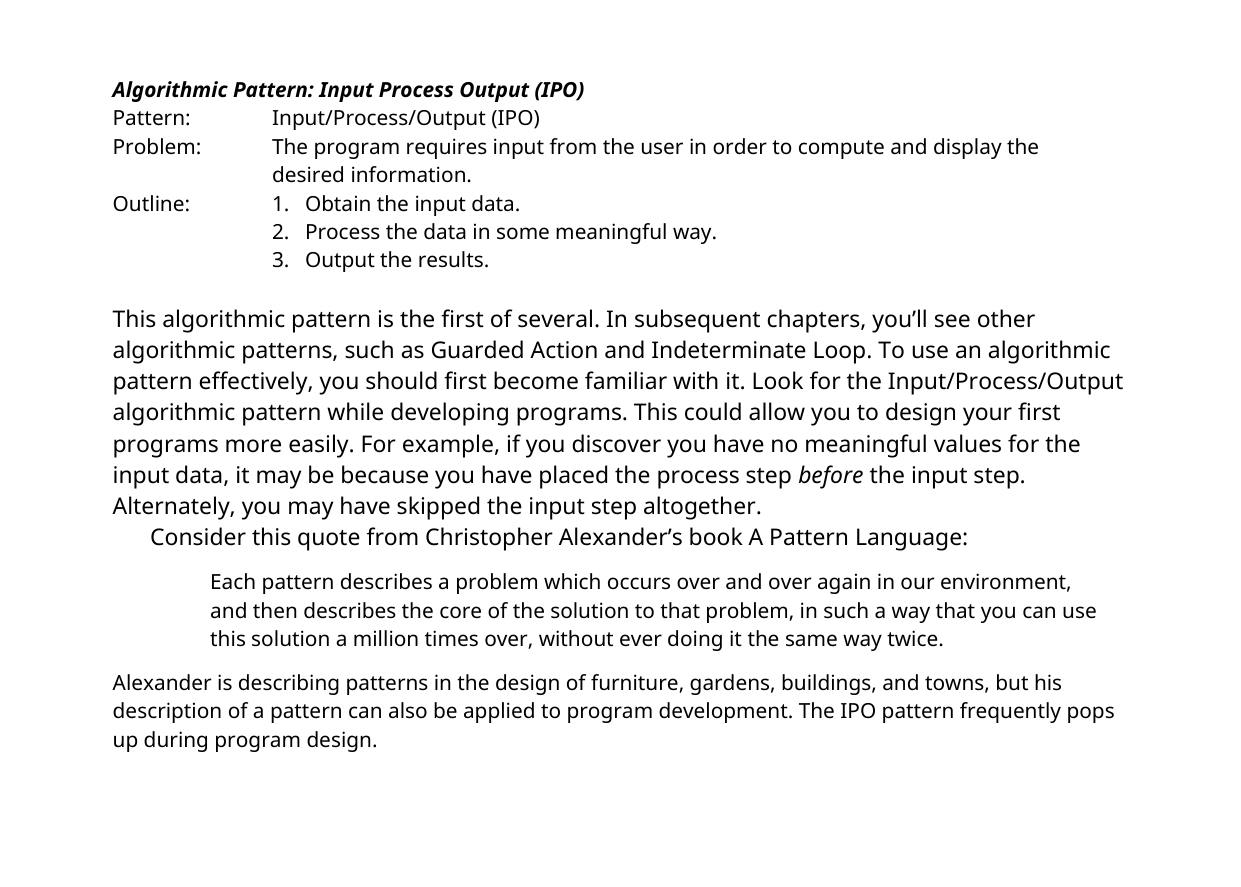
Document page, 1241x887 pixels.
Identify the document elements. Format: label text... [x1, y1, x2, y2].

text Outline: 1. Obtain the input data. [112, 189, 1128, 217]
text Consider this quote from Christopher Alexander’s book A Pattern Language: [112, 521, 1128, 552]
text Algorithmic Pattern: Input Process Output (IPO) [112, 75, 1128, 103]
text 2. Process the data in some meaningful way. [112, 217, 1128, 246]
text Problem: The program requires input from the user in order to compute and display the desired information. [112, 132, 1128, 189]
text This algorithmic pattern is the first of several. In subsequent chapters, you’ll see other algorithmic patterns, such as Guarded Action and Indeterminate Loop. To use an algorithmic pattern effectively, you should first become familiar with it. Look for the Input/Process/Output algorithmic pattern while developing programs. This could allow you to design your first programs more easily. For example, if you discover you have no meaningful values for the input data, it may be because you have placed the process step before the input step. Alternately, you may have skipped the input step altogether. [112, 302, 1128, 521]
text 3. Output the results. [112, 246, 1128, 274]
text Pattern: Input/Process/Output (IPO) [112, 103, 1128, 132]
text Each pattern describes a problem which occurs over and over again in our environment, and then describes the core of the solution to that problem, in such a way that you can use this solution a million times over, without ever doing it the same way twice. [210, 567, 1106, 653]
text Alexander is describing patterns in the design of furniture, gardens, buildings, and towns, but his description of a pattern can also be applied to program development. The IPO pattern frequently pops up during program design. [112, 668, 1128, 753]
